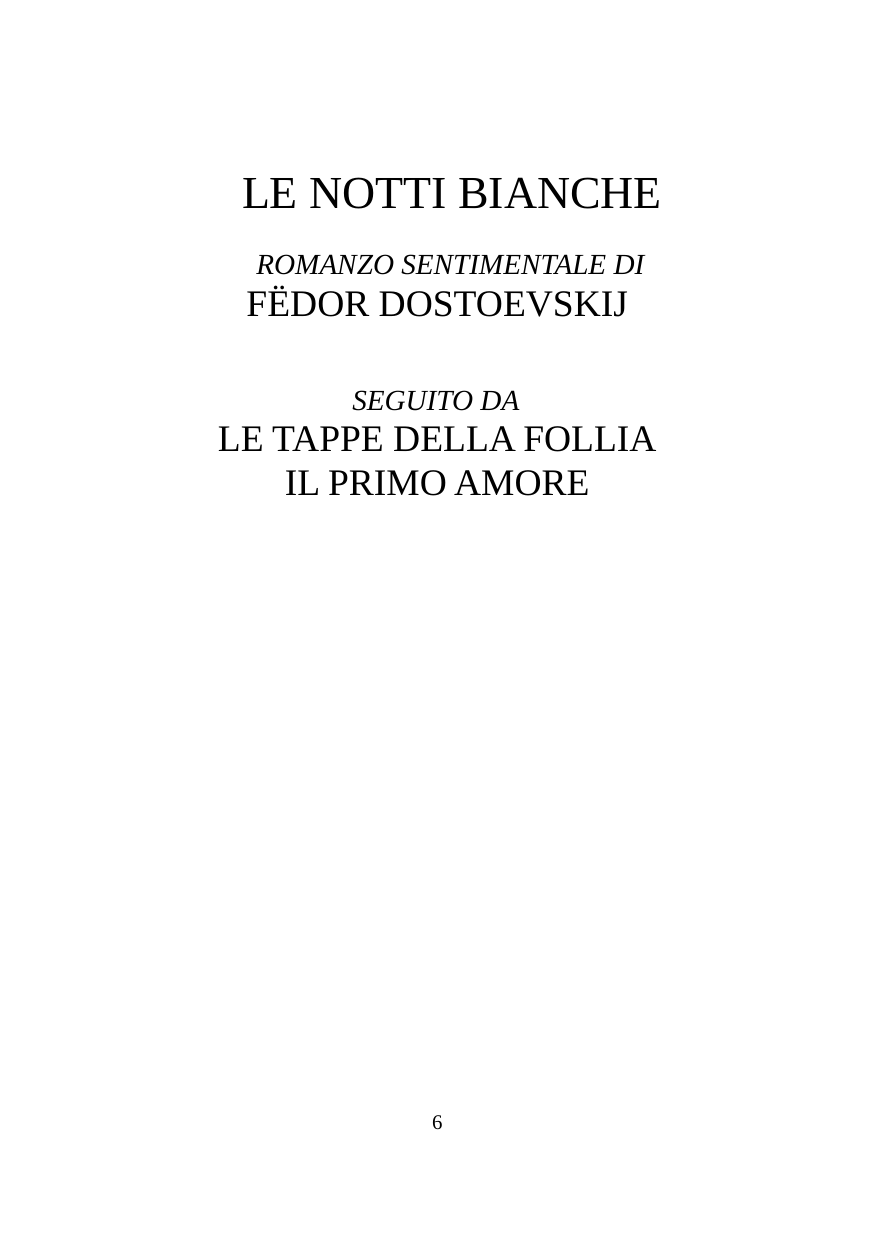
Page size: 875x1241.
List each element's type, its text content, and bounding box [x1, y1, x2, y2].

text LE NOTTI BIANCHE [106, 165, 768, 218]
text IL PRIMO AMORE [106, 460, 768, 503]
text ROMANZO SENTIMENTALE DI FËDOR DOSTOEVSKIJ [106, 247, 768, 324]
text LE TAPPE DELLA FOLLIA [106, 417, 768, 460]
text SEGUITO DA [106, 383, 768, 417]
